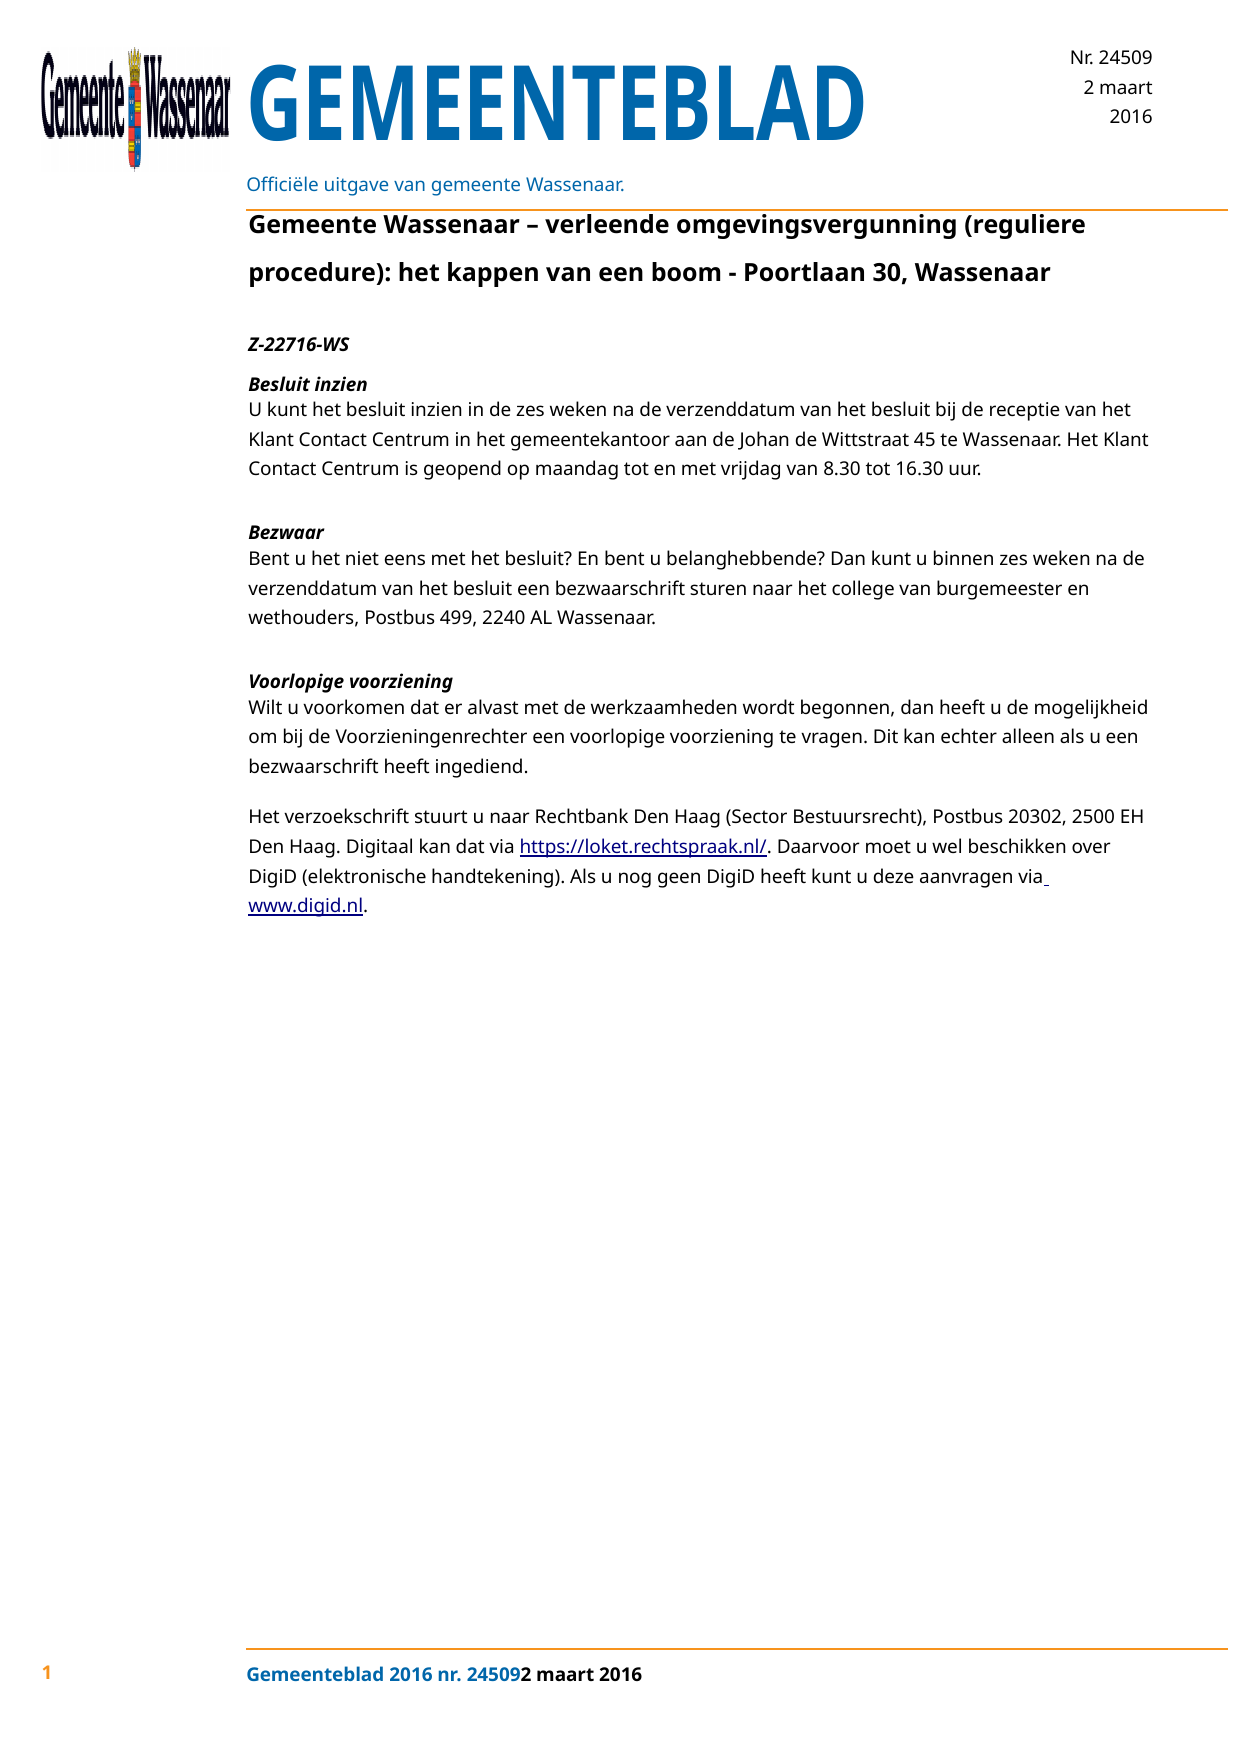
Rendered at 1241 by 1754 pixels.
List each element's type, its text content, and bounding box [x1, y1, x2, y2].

picture [41, 47, 231, 172]
text Bent u het niet eens met het besluit? En bent u belanghebbende? Dan kunt u binnen zes weken na de verzenddatum van het besluit een bezwaarschrift sturen naar het college van burgemeester en wethouders, Postbus 499, 2240 AL Wassenaar. [248, 545, 1152, 630]
text Bezwaar [248, 519, 1152, 545]
text Wilt u voorkomen dat er alvast met de werkzaamheden wordt begonnen, dan heeft u de mogelijkheid om bij de Voorzieningenrechter een voorlopige voorziening te vragen. Dit kan echter alleen als u een bezwaarschrift heeft ingediend. [248, 694, 1152, 779]
text Gemeente Wassenaar – verleende omgevingsvergunning (reguliere procedure): het kappen van een boom - Poortlaan 30, Wassenaar [248, 211, 1152, 288]
text Besluit inzien [248, 371, 1152, 396]
text U kunt het besluit inzien in de zes weken na de verzenddatum van het besluit bij de receptie van het Klant Contact Centrum in het gemeentekantoor aan de Johan de Wittstraat 45 te Wassenaar. Het Klant Contact Centrum is geopend op maandag tot en met vrijdag van 8.30 tot 16.30 uur. [248, 396, 1152, 481]
text Z-22716-WS [248, 331, 1152, 357]
text Het verzoekschrift stuurt u naar Rechtbank Den Haag (Sector Bestuursrecht), Postbus 20302, 2500 EH Den Haag. Digitaal kan dat via https://loket.rechtspraak.nl/. Daarvoor moet u wel beschikken over DigiD (elektronische handtekening). Als u nog geen DigiD heeft kunt u deze aanvragen via www.digid.nl. [248, 804, 1152, 918]
text Voorlopige voorziening [248, 668, 1152, 694]
